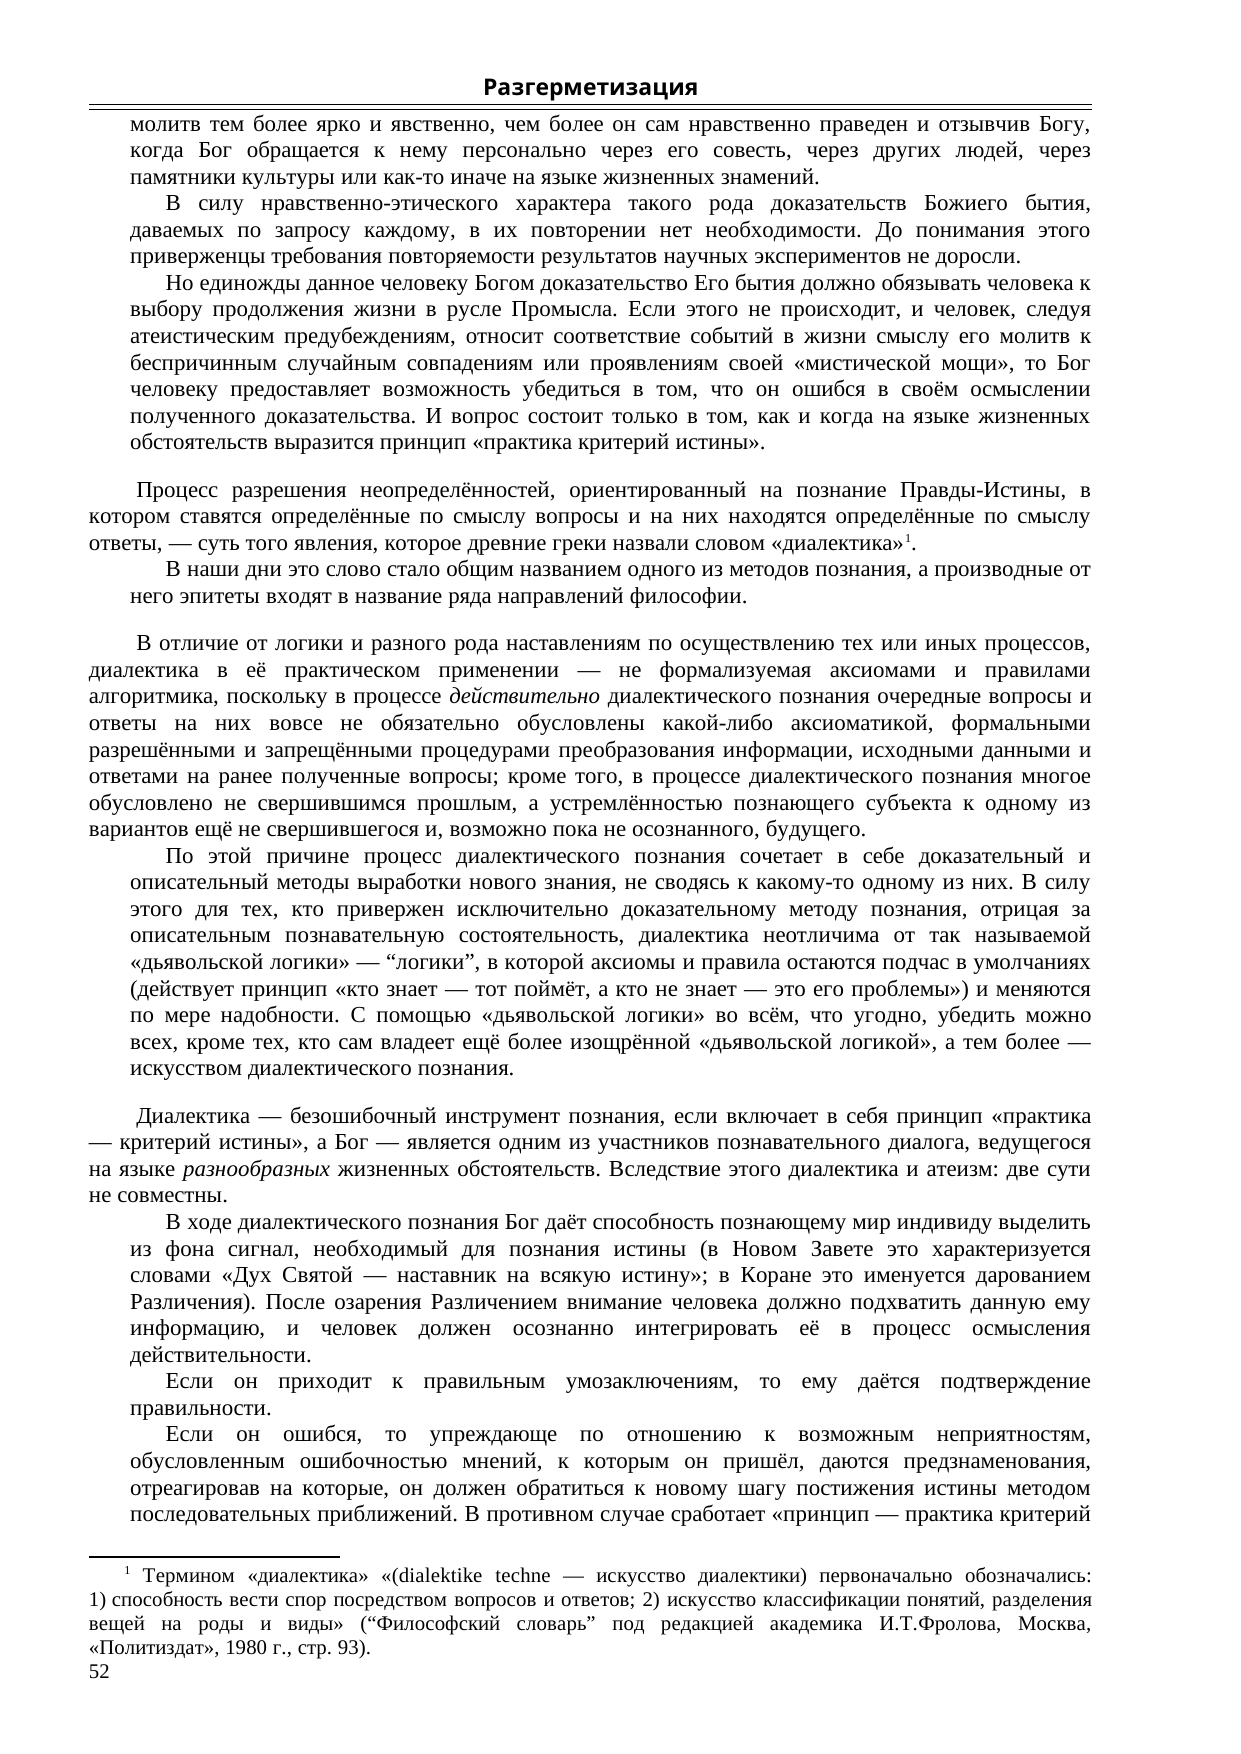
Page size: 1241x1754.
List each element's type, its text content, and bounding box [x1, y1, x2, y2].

text Диалектика — безошибочный инструмент познания, если включает в себя принцип «практика — критерий истины», а Бог — является одним из участников познавательного диалога, ведущегося на языке разнообразных жизненных обстоятельств. Вследствие этого диалектика и атеизм: две сути не совместны. [89, 1102, 1092, 1208]
text По этой причине процесс диалектического познания сочетает в себе доказательный и описательный методы выработки нового знания, не сводясь к какому-то одному из них. В силу этого для тех, кто привержен исключительно доказательному методу познания, отрицая за описательным познавательную состоятельность, диалектика неотличима от так называемой «дьявольской логики» — “логики”, в которой аксиомы и правила остаются подчас в умолчаниях (действует принцип «кто знает — тот поймёт, а кто не знает — это его проблемы») и меняются по мере надобности. С помощью «дьявольской логики» во всём, что угодно, убедить можно всех, кроме тех, кто сам владеет ещё более изощрённой «дьявольской логикой», а тем более — искусством диалектического познания. [130, 842, 1092, 1081]
text В силу нравственно-этического характера такого рода доказательств Божиего бытия, даваемых по запросу каждому, в их повторении нет необходимости. До понимания этого приверженцы требования повторяемости результатов научных экспериментов не доросли. [130, 189, 1092, 269]
text В наши дни это слово стало общим названием одного из методов познания, а производные от него эпитеты входят в название ряда направлений философии. [130, 555, 1092, 608]
text Если он ошибся, то упреждающе по отношению к возможным неприятностям, обусловленным ошибочностью мнений, к которым он пришёл, даются предзнаменования, отреагировав на которые, он должен обратиться к новому шагу постижения истины методом последовательных приближений. В противном случае сработает «принцип — практика критерий [130, 1420, 1092, 1527]
text молитв тем более ярко и явственно, чем более он сам нравственно праведен и отзывчив Богу, когда Бог обращается к нему персонально через его совесть, через других людей, через памятники культуры или как-то иначе на языке жизненных знамений. [130, 110, 1092, 189]
text В отличие от логики и разного рода наставлениям по осуществлению тех или иных процессов, диалектика в её практическом применении — не формализуемая аксиомами и правилами алгоритмика, поскольку в процессе действительно диалектического познания очередные вопросы и ответы на них вовсе не обязательно обусловлены какой-либо аксиоматикой, формальными разрешёнными и запрещёнными процедурами пре­образования информации, исходными данными и ответами на ранее полученные вопросы; кроме того, в процессе диалектического познания многое обусловлено не свершившимся прошлым, а устремлённостью познающего субъекта к одному из вариантов ещё не свершившегося и, возможно пока не осознанного, будущего. [89, 629, 1092, 842]
text В ходе диалектического познания Бог даёт способность познающему мир индивиду выделить из фона сигнал, необходимый для познания истины (в Новом Завете это характеризуется словами «Дух Святой — наставник на всякую истину»; в Коране это именуется дарованием Различения). После озарения Различением внимание человека должно подхватить данную ему информацию, и человек должен осознанно интегрировать её в процесс осмысления действительности. [130, 1208, 1092, 1367]
text Процесс разрешения неопределённостей, ориентированный на познание Правды-Истины, в котором ставятся определённые по смыслу вопросы и на них находятся определённые по смыслу ответы, — суть того явления, которое древние греки назвали словом «диалектика». [89, 476, 1092, 555]
text Но единожды данное человеку Богом доказательство Его бытия должно обязывать человека к выбору продолжения жизни в русле Промысла. Если этого не происходит, и человек, следуя атеистическим предубеждениям, относит соответствие событий в жизни смыслу его молитв к беспричинным случайным совпадениям или проявлениям своей «мистической мощи», то Бог человеку предоставляет возможность убедиться в том, что он ошибся в своём осмыслении полученного доказательства. И вопрос состоит только в том, как и когда на языке жизненных обстоятельств выразится принцип «практика критерий истины». [130, 269, 1092, 455]
text Если он приходит к правильным умозаключениям, то ему даётся подтверждение правильности. [130, 1367, 1092, 1420]
text Термином «диалектика» «(dialektike techne — искусство диалектики) первоначально обозначались: 1) способность вести спор посредством вопросов и ответов; 2) искусство классификации понятий, разделения вещей на роды и виды» (“Философский словарь” под редакцией академика И.Т.Фролова, Москва, «Политиздат», 1980 г., стр. 93). [89, 1563, 1092, 1659]
